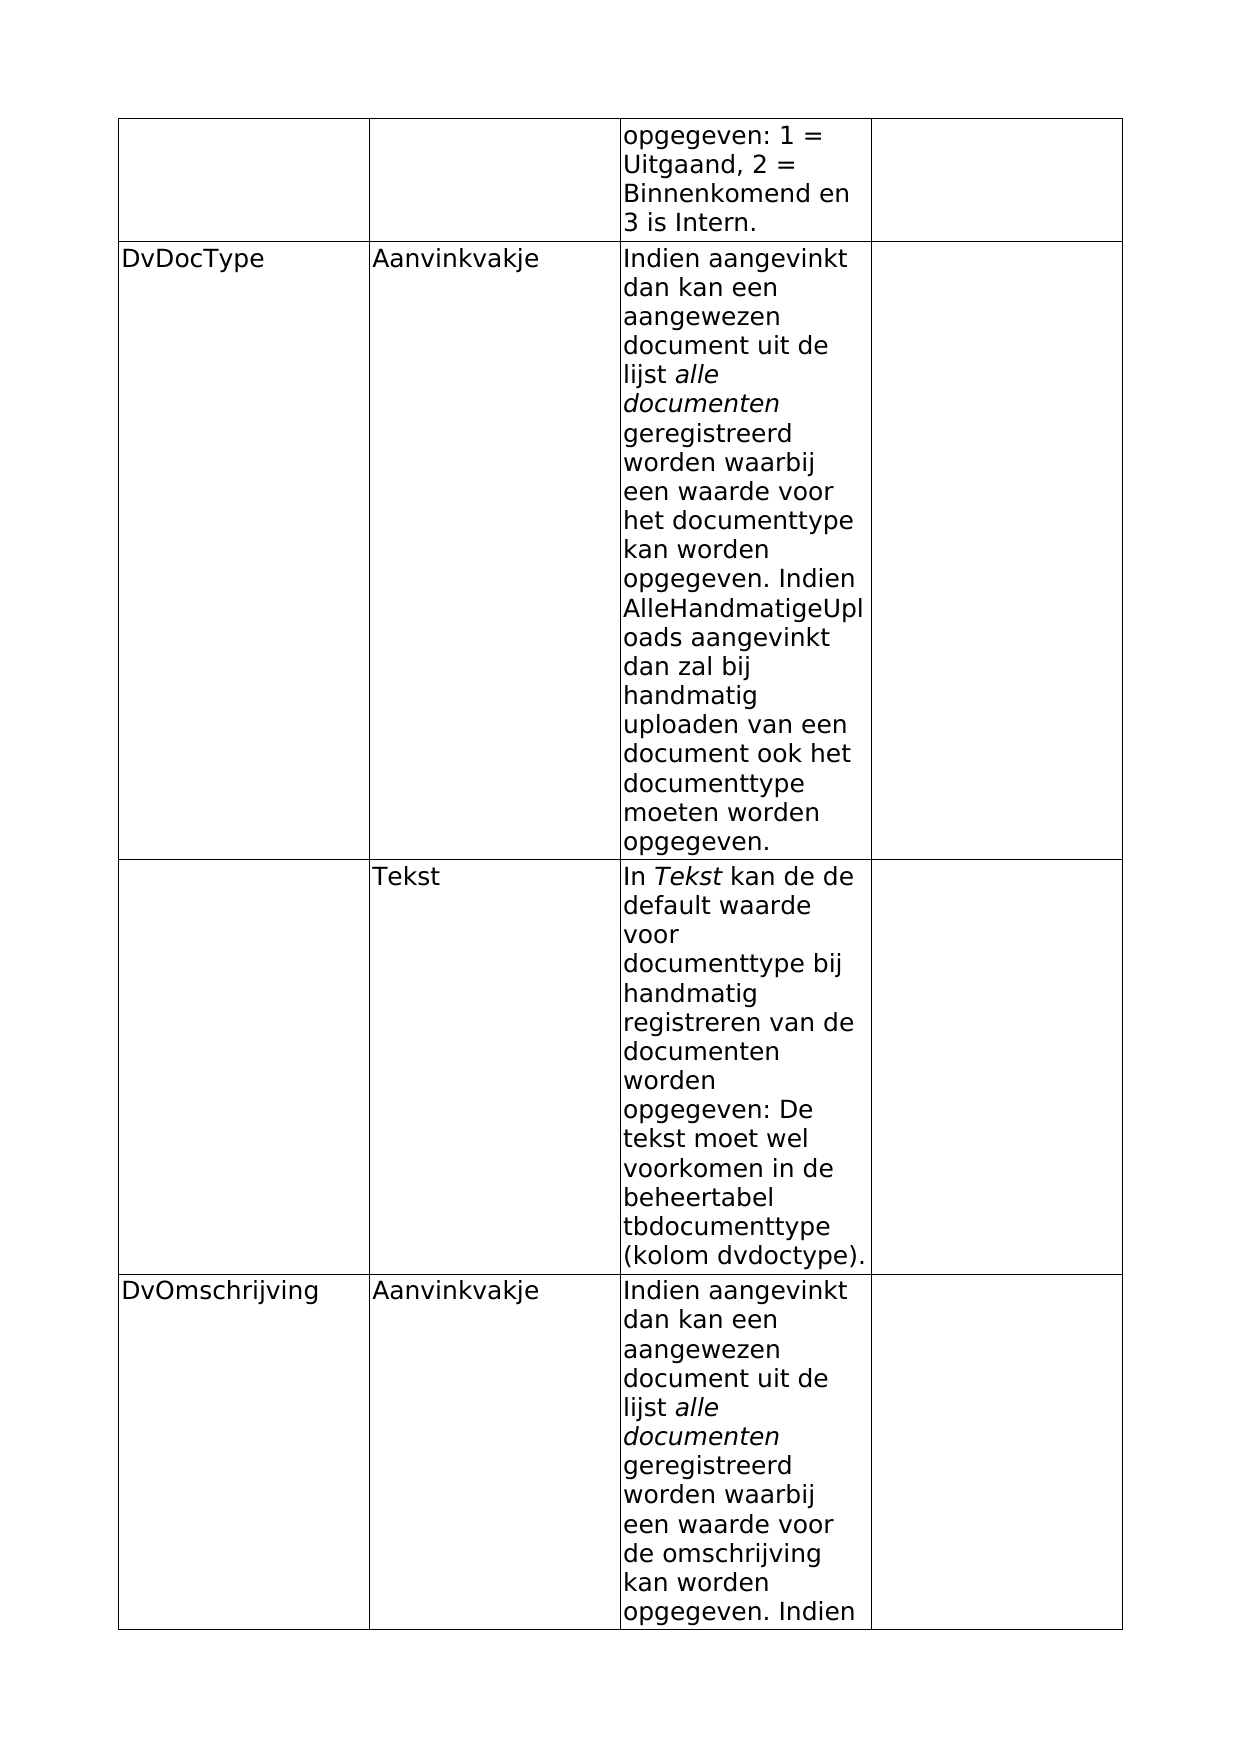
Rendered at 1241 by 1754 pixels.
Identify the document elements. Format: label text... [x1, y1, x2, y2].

table_cell [119, 860, 369, 1273]
table_cell [872, 242, 1122, 859]
table_cell opgegeven: 1 = Uitgaand, 2 = Binnenkomend en 3 is Intern. [621, 119, 871, 241]
table_cell Aanvinkvakje [370, 242, 620, 859]
table_cell [119, 119, 369, 241]
table_cell Tekst [370, 860, 620, 1273]
table_cell [872, 860, 1122, 1273]
table_cell Indien aangevinkt dan kan een aangewezen document uit de lijst alle documenten geregistreerd worden waarbij een waarde voor het documenttype kan worden opgegeven. Indien AlleHandmatigeUploads aangevinkt dan zal bij handmatig uploaden van een document ook het documenttype moeten worden opgegeven. [621, 242, 871, 859]
table_cell In Tekst kan de de default waarde voor documenttype bij handmatig registreren van de documenten worden opgegeven: De tekst moet wel voorkomen in de beheertabel tbdocumenttype (kolom dvdoctype). [621, 860, 871, 1273]
table_cell Indien aangevinkt dan kan een aangewezen document uit de lijst alle documenten geregistreerd worden waarbij een waarde voor de omschrijving kan worden opgegeven. Indien [621, 1275, 871, 1629]
table_cell DvOmschrijving [119, 1275, 369, 1629]
table_cell Aanvinkvakje [370, 1275, 620, 1629]
table_cell [872, 119, 1122, 241]
table_cell DvDocType [119, 242, 369, 859]
table_cell [370, 119, 620, 241]
table_cell [872, 1275, 1122, 1629]
